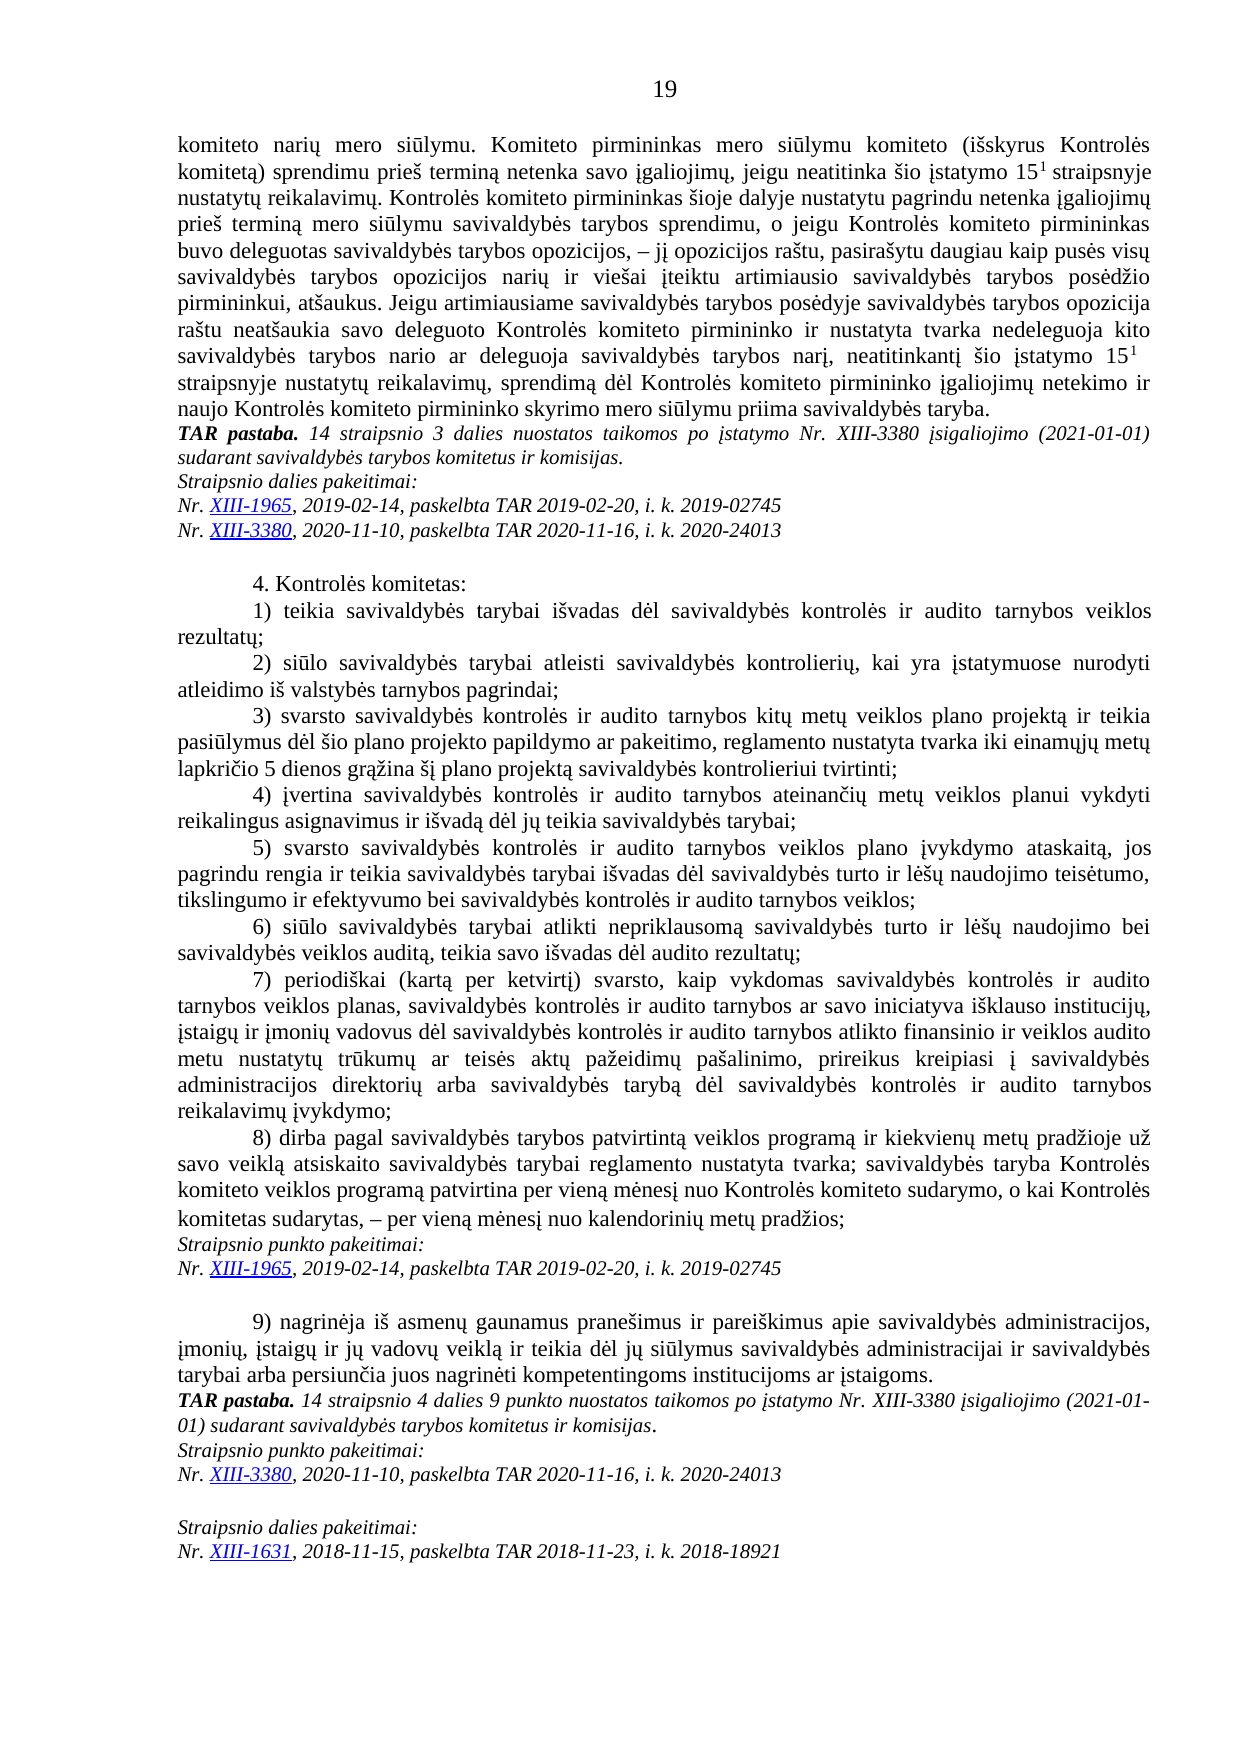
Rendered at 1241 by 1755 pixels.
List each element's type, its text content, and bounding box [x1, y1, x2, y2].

text 5) svarsto savivaldybės kontrolės ir audito tarnybos veiklos plano įvykdymo ataskaitą, jos pagrindu rengia ir teikia savivaldybės tarybai išvadas dėl savivaldybės turto ir lėšų naudojimo teisėtumo, tikslingumo ir efektyvumo bei savivaldybės kontrolės ir audito tarnybos veiklos; [177, 834, 1152, 913]
text Straipsnio punkto pakeitimai: [177, 1232, 1152, 1256]
text Nr. XIII-1965, 2019-02-14, paskelbta TAR 2019-02-20, i. k. 2019-02745 [177, 1256, 1152, 1280]
text Straipsnio punkto pakeitimai: [177, 1438, 1152, 1462]
text 6) siūlo savivaldybės tarybai atlikti nepriklausomą savivaldybės turto ir lėšų naudojimo bei savivaldybės veiklos auditą, teikia savo išvadas dėl audito rezultatų; [177, 913, 1152, 966]
text TAR pastaba. 14 straipsnio 3 dalies nuostatos taikomos po įstatymo Nr. XIII-3380 įsigaliojimo (2021-01-01) sudarant savivaldybės tarybos komitetus ir komisijas. [177, 421, 1152, 469]
text Straipsnio dalies pakeitimai: [177, 1515, 1152, 1539]
text 1) teikia savivaldybės tarybai išvadas dėl savivaldybės kontrolės ir audito tarnybos veiklos rezultatų; [177, 597, 1152, 649]
text TAR pastaba. 14 straipsnio 4 dalies 9 punkto nuostatos taikomos po įstatymo Nr. XIII-3380 įsigaliojimo (2021-01-01) sudarant savivaldybės tarybos komitetus ir komisijas. [177, 1387, 1152, 1438]
text 3) svarsto savivaldybės kontrolės ir audito tarnybos kitų metų veiklos plano projektą ir teikia pasiūlymus dėl šio plano projekto papildymo ar pakeitimo, reglamento nustatyta tvarka iki einamųjų metų lapkričio 5 dienos grąžina šį plano projektą savivaldybės kontrolieriui tvirtinti; [177, 702, 1152, 781]
text Nr. XIII-3380, 2020-11-10, paskelbta TAR 2020-11-16, i. k. 2020-24013 [177, 517, 1152, 542]
text Nr. XIII-1631, 2018-11-15, paskelbta TAR 2018-11-23, i. k. 2018-18921 [177, 1539, 1152, 1563]
text Nr. XIII-3380, 2020-11-10, paskelbta TAR 2020-11-16, i. k. 2020-24013 [177, 1462, 1152, 1486]
text 8) dirba pagal savivaldybės tarybos patvirtintą veiklos programą ir kiekvienų metų pradžioje už savo veiklą atsiskaito savivaldybės tarybai reglamento nustatyta tvarka; savivaldybės taryba Kontrolės komiteto veiklos programą patvirtina per vieną mėnesį nuo Kontrolės komiteto sudarymo, o kai Kontrolės komitetas sudarytas, – per vieną mėnesį nuo kalendorinių metų pradžios; [177, 1124, 1152, 1232]
text komiteto narių mero siūlymu. Komiteto pirmininkas mero siūlymu komiteto (išskyrus Kontrolės komitetą) sprendimu prieš terminą netenka savo įgaliojimų, jeigu neatitinka šio įstatymo 151 straipsnyje nustatytų reikalavimų. Kontrolės komiteto pirmininkas šioje dalyje nustatytu pagrindu netenka įgaliojimų prieš terminą mero siūlymu savivaldybės tarybos sprendimu, o jeigu Kontrolės komiteto pirmininkas buvo deleguotas savivaldybės tarybos opozicijos, – jį opozicijos raštu, pasirašytu daugiau kaip pusės visų savivaldybės tarybos opozicijos narių ir viešai įteiktu artimiausio savivaldybės tarybos posėdžio pirmininkui, atšaukus. Jeigu artimiausiame savivaldybės tarybos posėdyje savivaldybės tarybos opozicija raštu neatšaukia savo deleguoto Kontrolės komiteto pirmininko ir nustatyta tvarka nedeleguoja kito savivaldybės tarybos nario ar deleguoja savivaldybės tarybos narį, neatitinkantį šio įstatymo 151 straipsnyje nustatytų reikalavimų, sprendimą dėl Kontrolės komiteto pirmininko įgaliojimų netekimo ir naujo Kontrolės komiteto pirmininko skyrimo mero siūlymu priima savivaldybės taryba. [177, 131, 1152, 421]
text 2) siūlo savivaldybės tarybai atleisti savivaldybės kontrolierių, kai yra įstatymuose nurodyti atleidimo iš valstybės tarnybos pagrindai; [177, 649, 1152, 702]
text 4. Kontrolės komitetas: [177, 570, 1152, 597]
text Straipsnio dalies pakeitimai: [177, 469, 1152, 493]
text 7) periodiškai (kartą per ketvirtį) svarsto, kaip vykdomas savivaldybės kontrolės ir audito tarnybos veiklos planas, savivaldybės kontrolės ir audito tarnybos ar savo iniciatyva išklauso institucijų, įstaigų ir įmonių vadovus dėl savivaldybės kontrolės ir audito tarnybos atlikto finansinio ir veiklos audito metu nustatytų trūkumų ar teisės aktų pažeidimų pašalinimo, prireikus kreipiasi į savivaldybės administracijos direktorių arba savivaldybės tarybą dėl savivaldybės kontrolės ir audito tarnybos reikalavimų įvykdymo; [177, 966, 1152, 1124]
text Nr. XIII-1965, 2019-02-14, paskelbta TAR 2019-02-20, i. k. 2019-02745 [177, 493, 1152, 517]
text 9) nagrinėja iš asmenų gaunamus pranešimus ir pareiškimus apie savivaldybės administracijos, įmonių, įstaigų ir jų vadovų veiklą ir teikia dėl jų siūlymus savivaldybės administracijai ir savivaldybės tarybai arba persiunčia juos nagrinėti kompetentingoms institucijoms ar įstaigoms. [177, 1308, 1152, 1387]
text 4) įvertina savivaldybės kontrolės ir audito tarnybos ateinančių metų veiklos planui vykdyti reikalingus asignavimus ir išvadą dėl jų teikia savivaldybės tarybai; [177, 781, 1152, 834]
